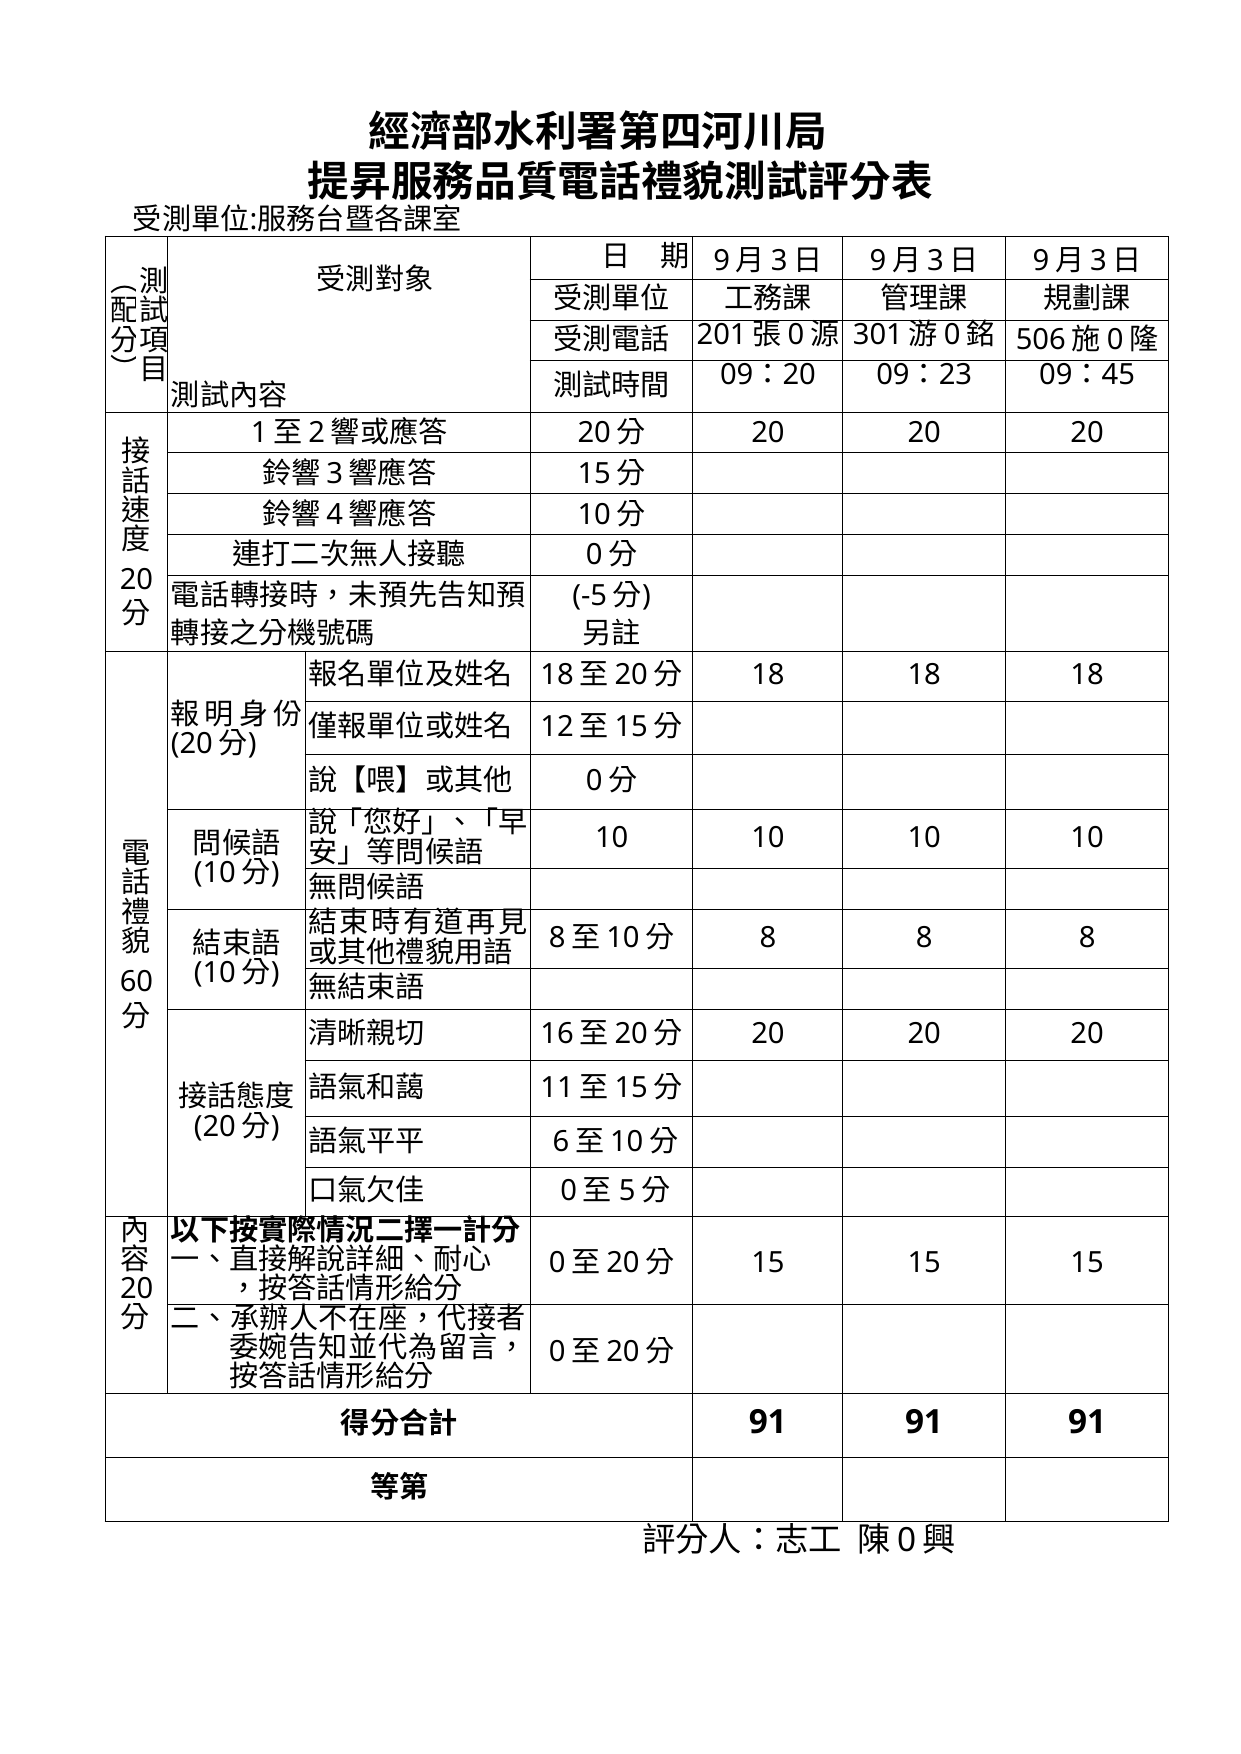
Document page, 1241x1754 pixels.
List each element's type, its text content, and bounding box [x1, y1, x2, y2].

table_cell [1169, 1457, 1240, 1521]
table_cell 語氣和藹 [306, 1061, 530, 1116]
table_cell 0至20分 [531, 1217, 692, 1304]
table_cell [1169, 575, 1240, 651]
table_cell 接話速度20分 [106, 413, 167, 651]
table_cell [1169, 493, 1240, 534]
table_cell [843, 1168, 1005, 1216]
table_cell 問候語 (10分) [168, 810, 305, 908]
table_cell 91 [693, 1394, 842, 1457]
table_cell 電話禮貌60分 [106, 652, 167, 1216]
table_cell 結束語 (10分) [168, 910, 305, 1009]
table_cell [531, 969, 692, 1009]
text 提昇服務品質電話禮貌測試評分表 [118, 156, 1122, 206]
table_cell 報名單位及姓名 [306, 652, 530, 701]
table_cell 18 [1006, 652, 1168, 701]
table_cell [843, 535, 1005, 574]
table_cell 鈴響4響應答 [168, 494, 530, 534]
table_cell [1006, 535, 1168, 574]
table_cell 說【喂】或其他 [306, 755, 530, 808]
table_cell [693, 1168, 842, 1216]
table_cell [1169, 1116, 1240, 1167]
table_cell [843, 755, 1005, 808]
table_cell 口氣欠佳 [306, 1168, 530, 1216]
table_cell [843, 576, 1005, 651]
table_cell [1169, 534, 1240, 574]
table_cell [1006, 1458, 1168, 1521]
table_cell [843, 1117, 1005, 1167]
table_cell [1169, 412, 1240, 452]
table_cell [1006, 1117, 1168, 1167]
table_cell [843, 869, 1005, 908]
table_cell 201張0源 [693, 321, 842, 360]
table_cell [693, 453, 842, 493]
table_cell [1006, 1061, 1168, 1116]
table_cell 受測單位 [531, 280, 692, 320]
table_cell 10 [693, 810, 842, 868]
table_cell [1169, 809, 1240, 868]
table_cell [693, 1458, 842, 1521]
table_header 9月3日 [1006, 237, 1168, 279]
table_cell [693, 1305, 842, 1393]
table_cell 301游0銘 [843, 321, 1005, 360]
table_cell [1169, 452, 1240, 493]
table_cell [693, 1117, 842, 1167]
table_cell [1006, 869, 1168, 908]
table_cell [693, 494, 842, 534]
table_cell [1169, 279, 1240, 320]
table_cell [1169, 754, 1240, 808]
table_cell [693, 869, 842, 908]
table_header [1169, 236, 1240, 279]
table_cell [1169, 1393, 1240, 1457]
table_cell [1006, 969, 1168, 1009]
table_cell [1169, 1060, 1240, 1116]
table_header 受測對象 測試內容 [168, 237, 530, 412]
table_cell 工務課 [693, 280, 842, 320]
table_cell [1169, 360, 1240, 412]
table_cell [1169, 1009, 1240, 1060]
table_cell 語氣平平 [306, 1117, 530, 1167]
table_cell 測試時間 [531, 361, 692, 412]
table_cell 20分 [531, 413, 692, 452]
table_cell [1169, 1304, 1240, 1393]
table_cell 91 [843, 1394, 1005, 1457]
table_cell [1169, 320, 1240, 360]
table_cell 結束時有道再見或其他禮貌用語 [306, 910, 530, 968]
table_cell 15 [843, 1217, 1005, 1304]
table_cell [1006, 494, 1168, 534]
table_cell 受測電話 [531, 321, 692, 360]
table_cell 內 容 20 分 [106, 1217, 167, 1393]
table_cell [693, 576, 842, 651]
text 受測單位:服務台暨各課室 [118, 206, 1122, 236]
table_cell 8 [693, 910, 842, 968]
table_cell 11至15分 [531, 1061, 692, 1116]
table_cell [1169, 651, 1240, 701]
table_cell 10 [843, 810, 1005, 868]
table_cell 15分 [531, 453, 692, 493]
table_cell 連打二次無人接聽 [168, 535, 530, 574]
table_cell 僅報單位或姓名 [306, 702, 530, 754]
table_cell [843, 1305, 1005, 1393]
table_cell 18 [843, 652, 1005, 701]
table_cell 0至 5分 [531, 1168, 692, 1216]
table_cell 0至20分 [531, 1305, 692, 1393]
table_cell [843, 969, 1005, 1009]
table_cell [1006, 1168, 1168, 1216]
table_cell [1169, 868, 1240, 908]
table_cell 規劃課 [1006, 280, 1168, 320]
table_cell [693, 535, 842, 574]
table_header 9月3日 [693, 237, 842, 279]
table_cell [1169, 968, 1240, 1009]
table_cell [843, 453, 1005, 493]
table_cell [1006, 755, 1168, 808]
table_cell 無結束語 [306, 969, 530, 1009]
table_cell [693, 702, 842, 754]
table_cell [1169, 909, 1240, 968]
table_cell 0分 [531, 535, 692, 574]
table_cell 20 [1006, 413, 1168, 452]
table_cell [531, 869, 692, 908]
table_cell 506施0隆 [1006, 321, 1168, 360]
table_cell [843, 494, 1005, 534]
table_cell 得分合計 [106, 1394, 692, 1457]
table_header 日期 [531, 237, 692, 279]
table_cell 09：45 [1006, 361, 1168, 412]
table_cell 16至20分 [531, 1010, 692, 1060]
table_cell 20 [1006, 1010, 1168, 1060]
table_header 9月3日 [843, 237, 1005, 279]
table_cell [843, 1458, 1005, 1521]
table_cell 15 [693, 1217, 842, 1304]
table_cell 8至10分 [531, 910, 692, 968]
table_cell 91 [1006, 1394, 1168, 1457]
table_cell 電話轉接時，未預先告知預轉接之分機號碼 [168, 576, 530, 651]
table_cell 09：20 [693, 361, 842, 412]
table_cell [1006, 702, 1168, 754]
table_cell 18 [693, 652, 842, 701]
table_cell 8 [843, 910, 1005, 968]
table_cell 6至10分 [531, 1117, 692, 1167]
table_cell [1169, 1216, 1240, 1304]
table_cell [1169, 1167, 1240, 1216]
table_cell 1至2響或應答 [168, 413, 530, 452]
table_cell 無問候語 [306, 869, 530, 908]
table_cell 18至20分 [531, 652, 692, 701]
table_cell 報明身份(20分) [168, 652, 305, 808]
table_cell [1006, 453, 1168, 493]
table_cell 以下按實際情況二擇一計分 一、直接解說詳細、耐心 ，按答話情形給分 [168, 1217, 530, 1304]
table_cell [1006, 1305, 1168, 1393]
table_cell 12至15分 [531, 702, 692, 754]
table_cell 等第 [106, 1458, 692, 1521]
table_cell 8 [1006, 910, 1168, 968]
table_cell 09：23 [843, 361, 1005, 412]
table_cell [843, 702, 1005, 754]
table_cell 20 [843, 1010, 1005, 1060]
table_cell 0分 [531, 755, 692, 808]
table_cell 接話態度 (20分) [168, 1010, 305, 1216]
table_cell 10 [1006, 810, 1168, 868]
table_cell 15 [1006, 1217, 1168, 1304]
table_cell [843, 1061, 1005, 1116]
table_cell 說「您好」、「早安」等問候語 [306, 810, 530, 868]
text 評分人：志工 陳0興 [118, 1522, 1168, 1559]
table_cell [1169, 701, 1240, 754]
text 經濟部水利署第四河川局 [118, 106, 1122, 156]
table_cell 20 [693, 1010, 842, 1060]
table_cell [693, 969, 842, 1009]
table_cell [693, 1061, 842, 1116]
table_cell [1006, 576, 1168, 651]
table_cell 20 [693, 413, 842, 452]
table_cell 二、承辦人不在座，代接者委婉告知並代為留言，按答話情形給分 [168, 1305, 530, 1393]
table_cell 10分 [531, 494, 692, 534]
table_cell 鈴響3響應答 [168, 453, 530, 493]
table_cell [693, 755, 842, 808]
table_cell 清晰親切 [306, 1010, 530, 1060]
table_cell (-5分) 另註 [531, 576, 692, 651]
table_cell 10 [531, 810, 692, 868]
table_cell 管理課 [843, 280, 1005, 320]
table_header 測試項目 （配分） [106, 237, 167, 412]
table_cell 20 [843, 413, 1005, 452]
